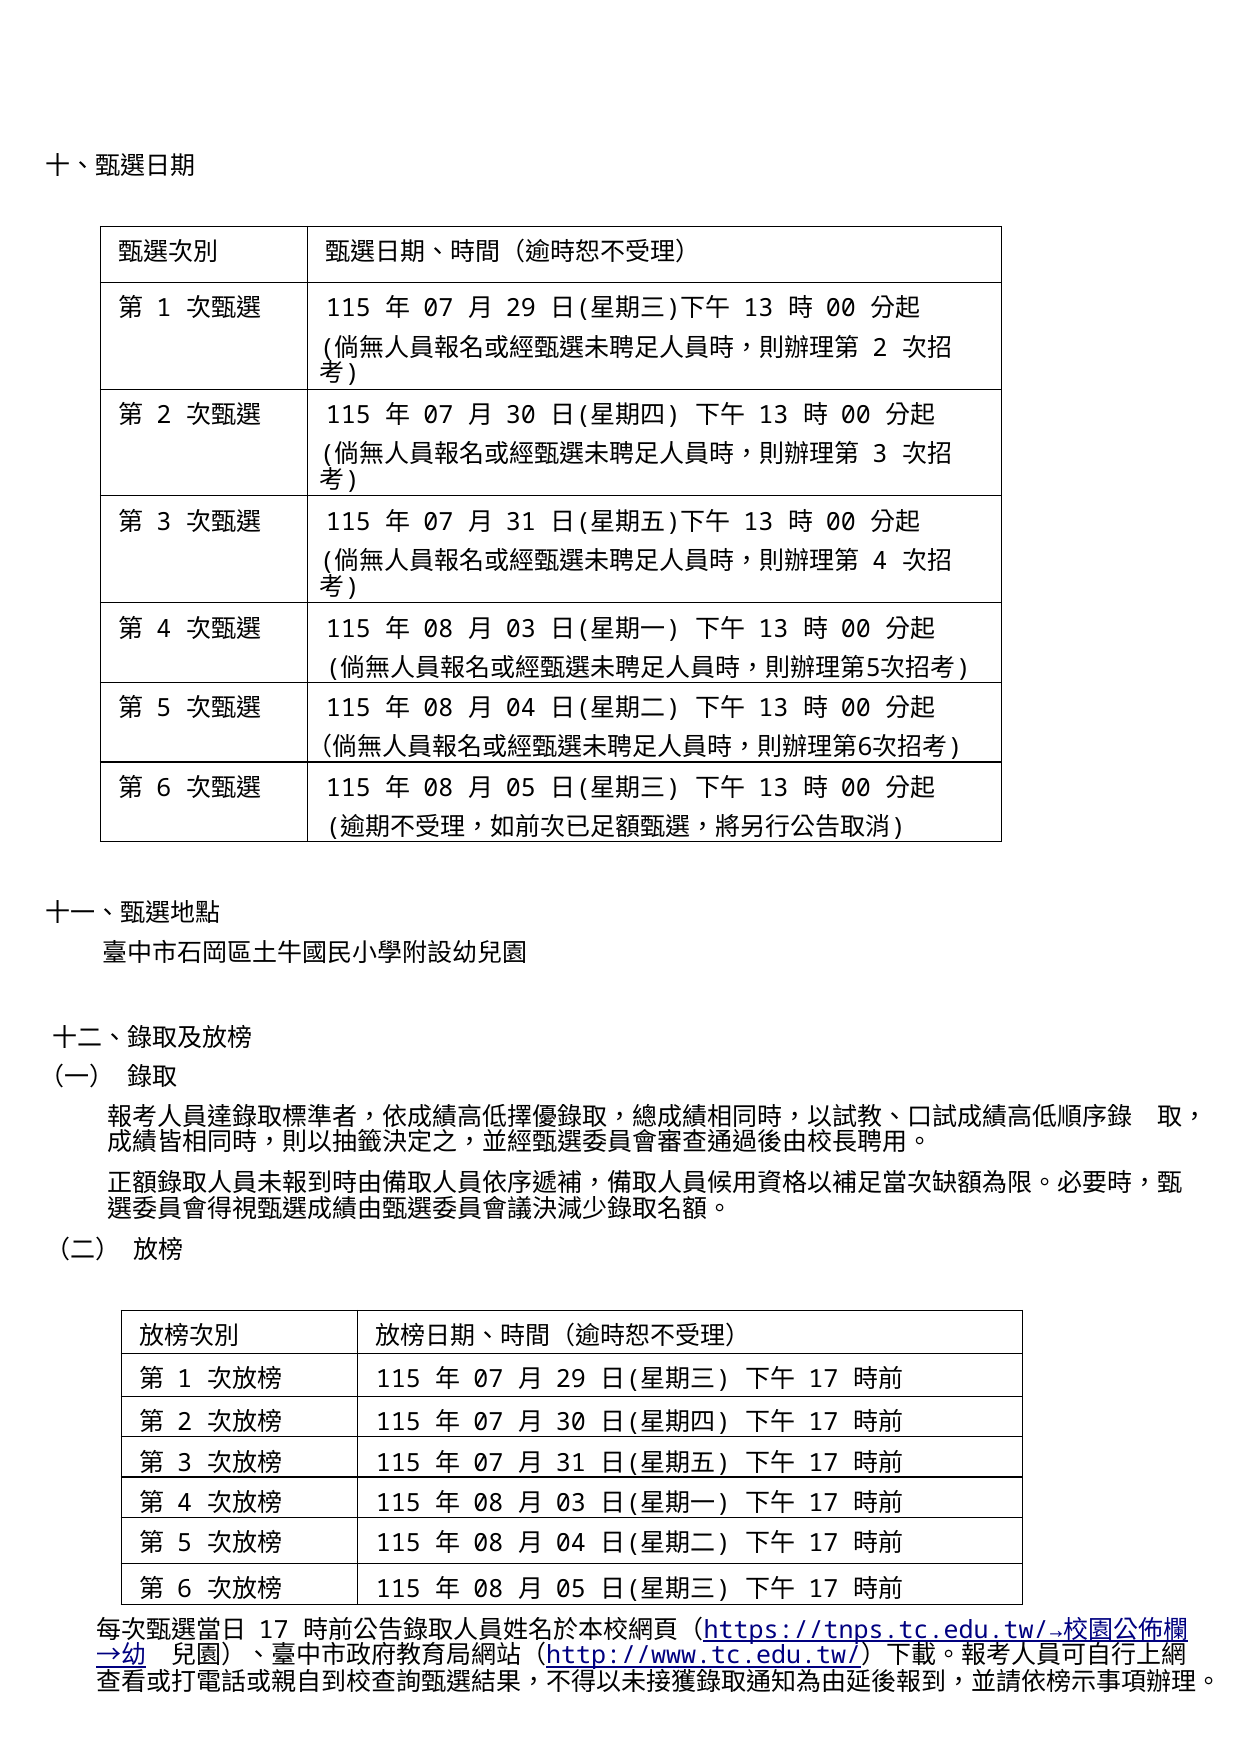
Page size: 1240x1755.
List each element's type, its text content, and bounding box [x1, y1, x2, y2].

table_cell 115 年 07 月 29 日(星期三)下午 13 時 00 分起 (倘無人員報名或經甄選未聘足人員時，則辦理第 2 次招考) [308, 283, 1001, 389]
table_cell 第 6 次放榜 [122, 1564, 357, 1603]
table_cell 115 年 08 月 05 日(星期三) 下午 17 時前 [358, 1564, 1022, 1603]
table_cell 第 3 次放榜 [122, 1437, 357, 1476]
table_cell 第 1 次放榜 [122, 1354, 357, 1396]
text 十一、甄選地點 [39, 900, 1199, 927]
table_cell 第 5 次放榜 [122, 1518, 357, 1563]
table_cell 第 4 次甄選 [101, 603, 307, 682]
table_cell 115 年 08 月 03 日(星期一) 下午 13 時 00 分起 (倘無人員報名或經甄選未聘足人員時，則辦理第5次招考) [308, 603, 1001, 682]
table_header 甄選日期、時間（逾時恕不受理） [308, 227, 1001, 282]
table_cell 第 3 次甄選 [101, 496, 307, 602]
text 每次甄選當日 17 時前公告錄取人員姓名於本校網頁（https://tnps.tc.edu.tw/→校園公佈欄→幼 兒園）、臺中市政府教育局網站（http://www.tc.edu.tw/）下載。報考人員可自行上網查看或打電話或親自到校查詢甄選結果，不得以未接獲錄取通知為由延後報到，並請依榜示事項辦理。如因個人疏忽造成權益受損，不得異議。 [96, 1617, 1199, 1698]
table_cell 第 2 次甄選 [101, 390, 307, 495]
table_cell 115 年 07 月 30 日(星期四) 下午 17 時前 [358, 1397, 1022, 1436]
table_cell 115 年 07 月 31 日(星期五) 下午 17 時前 [358, 1437, 1022, 1476]
table_cell 第 1 次甄選 [101, 283, 307, 389]
table_header 放榜次別 [122, 1311, 357, 1353]
table_cell 115 年 08 月 05 日(星期三) 下午 13 時 00 分起 (逾期不受理，如前次已足額甄選，將另行公告取消) [308, 763, 1001, 841]
text （一） 錄取 [39, 1064, 1199, 1091]
table_cell 115 年 08 月 04 日(星期二) 下午 13 時 00 分起 （倘無人員報名或經甄選未聘足人員時，則辦理第6次招考) [308, 683, 1001, 761]
table_cell 115 年 07 月 31 日(星期五)下午 13 時 00 分起 (倘無人員報名或經甄選未聘足人員時，則辦理第 4 次招考) [308, 496, 1001, 602]
text （二） 放榜 [39, 1236, 1199, 1263]
text 臺中市石岡區土牛國民小學附設幼兒園 [39, 939, 1199, 967]
table_cell 第 2 次放榜 [122, 1397, 357, 1436]
table_cell 第 6 次甄選 [101, 763, 307, 841]
text 報考人員達錄取標準者，依成績高低擇優錄取，總成績相同時，以試教、口試成績高低順序錄 取，成績皆相同時，則以抽籤決定之，並經甄選委員會審查通過後由校長聘用。 [107, 1103, 1199, 1158]
table_cell 第 4 次放榜 [122, 1478, 357, 1517]
table_header 放榜日期、時間（逾時恕不受理） [358, 1311, 1022, 1353]
table_cell 115 年 08 月 03 日(星期一) 下午 17 時前 [358, 1478, 1022, 1517]
table_cell 115 年 08 月 04 日(星期二) 下午 17 時前 [358, 1518, 1022, 1563]
table_cell 115 年 07 月 30 日(星期四) 下午 13 時 00 分起 (倘無人員報名或經甄選未聘足人員時，則辦理第 3 次招考) [308, 390, 1001, 495]
text 十、甄選日期 [39, 152, 1199, 179]
text 十二、錄取及放榜 [27, 1025, 1199, 1052]
text 正額錄取人員未報到時由備取人員依序遞補，備取人員候用資格以補足當次缺額為限。必要時，甄 選委員會得視甄選成績由甄選委員會議決減少錄取名額。 [107, 1170, 1199, 1224]
table_cell 第 5 次甄選 [101, 683, 307, 761]
table_header 甄選次別 [101, 227, 307, 282]
table_cell 115 年 07 月 29 日(星期三) 下午 17 時前 [358, 1354, 1022, 1396]
